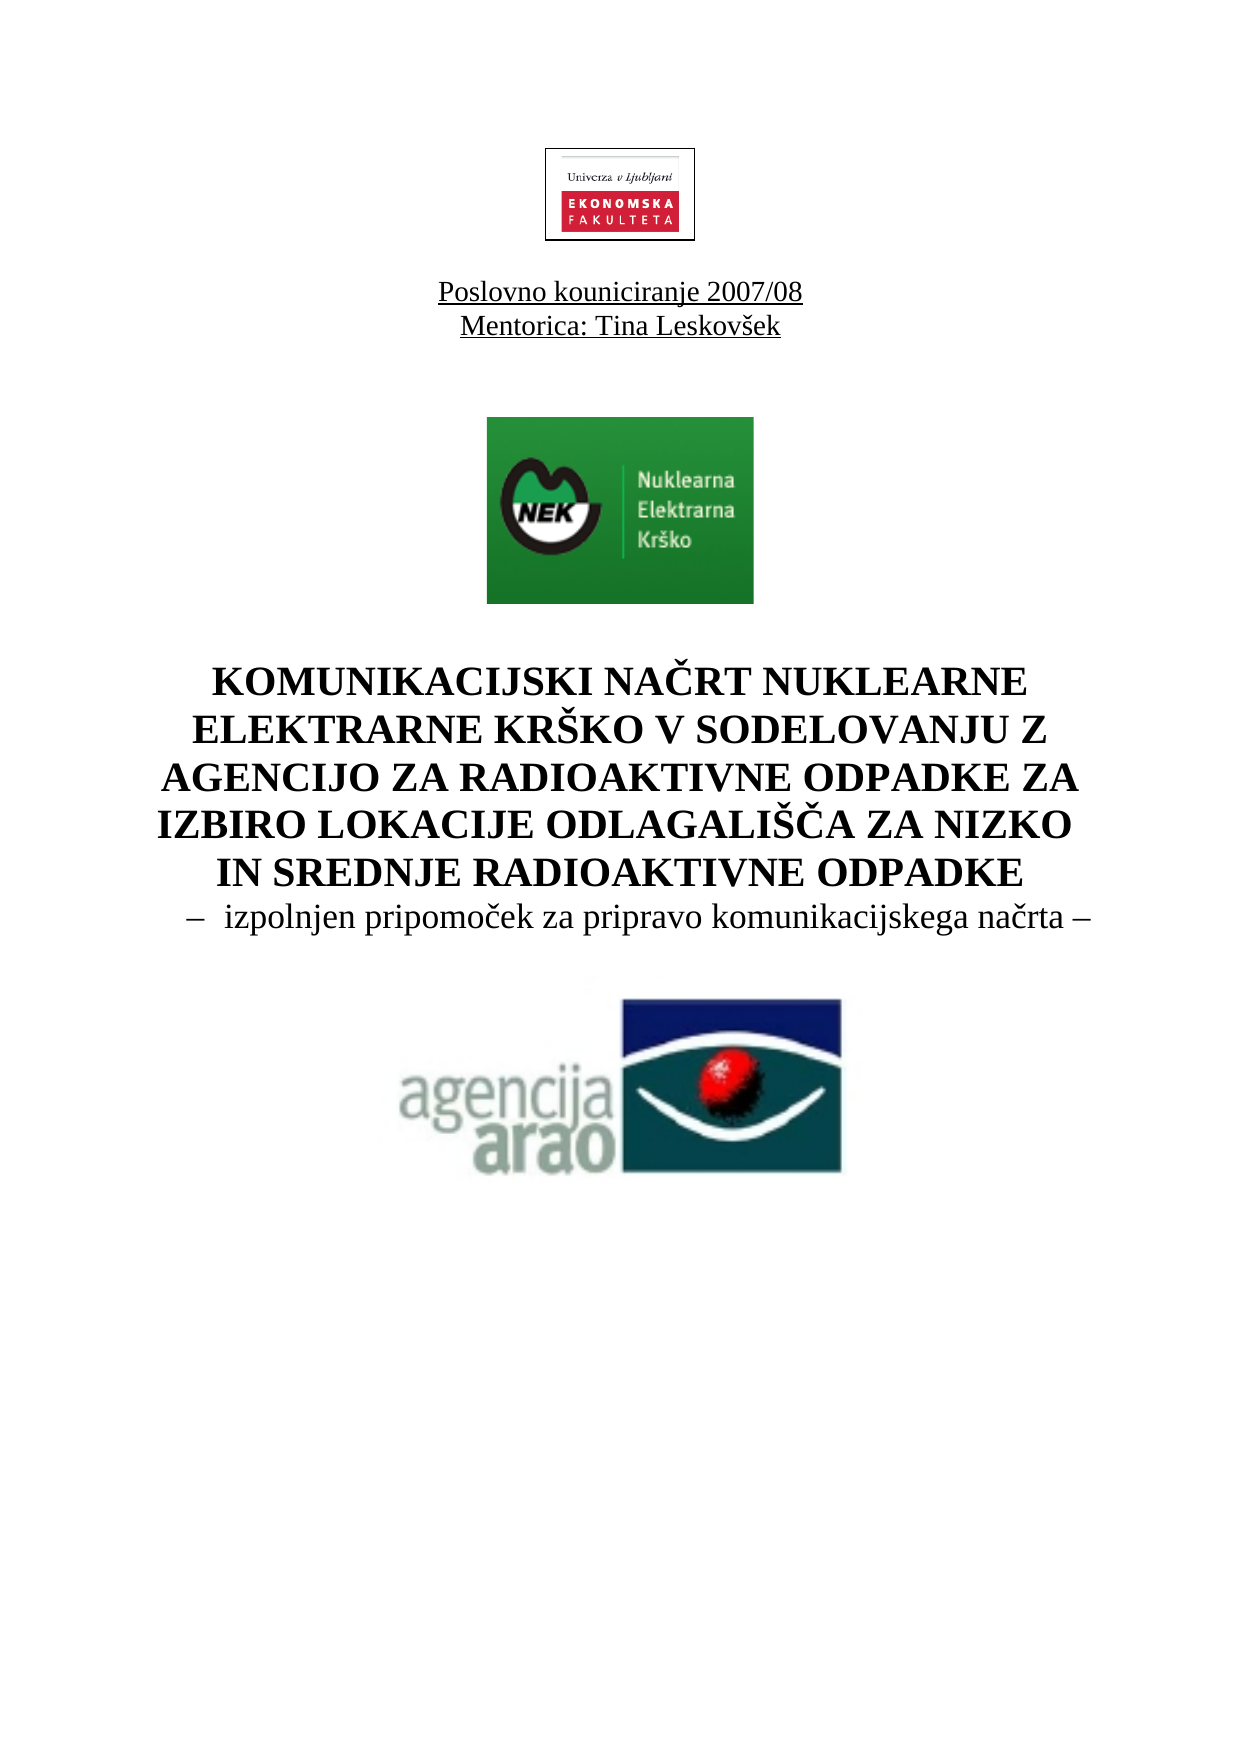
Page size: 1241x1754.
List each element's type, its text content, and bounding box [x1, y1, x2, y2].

text KOMUNIKACIJSKI NAČRT NUKLEARNE ELEKTRARNE KRŠKO V SODELOVANJU Z AGENCIJO ZA RADIOAKTIVNE ODPADKE ZA IZBIRO LOKACIJE ODLAGALIŠČA ZA NIZKO [148, 656, 1093, 848]
picture [486, 417, 754, 604]
picture [377, 974, 863, 1197]
text Poslovno kouniciranje 2007/08 [148, 274, 1093, 308]
text Mentorica: Tina Leskovšek [148, 308, 1093, 341]
text IN SREDNJE RADIOAKTIVNE ODPADKE [148, 848, 1093, 896]
list izpolnjen pripomoček za pripravo komunikacijskega načrta – [185, 896, 1093, 937]
